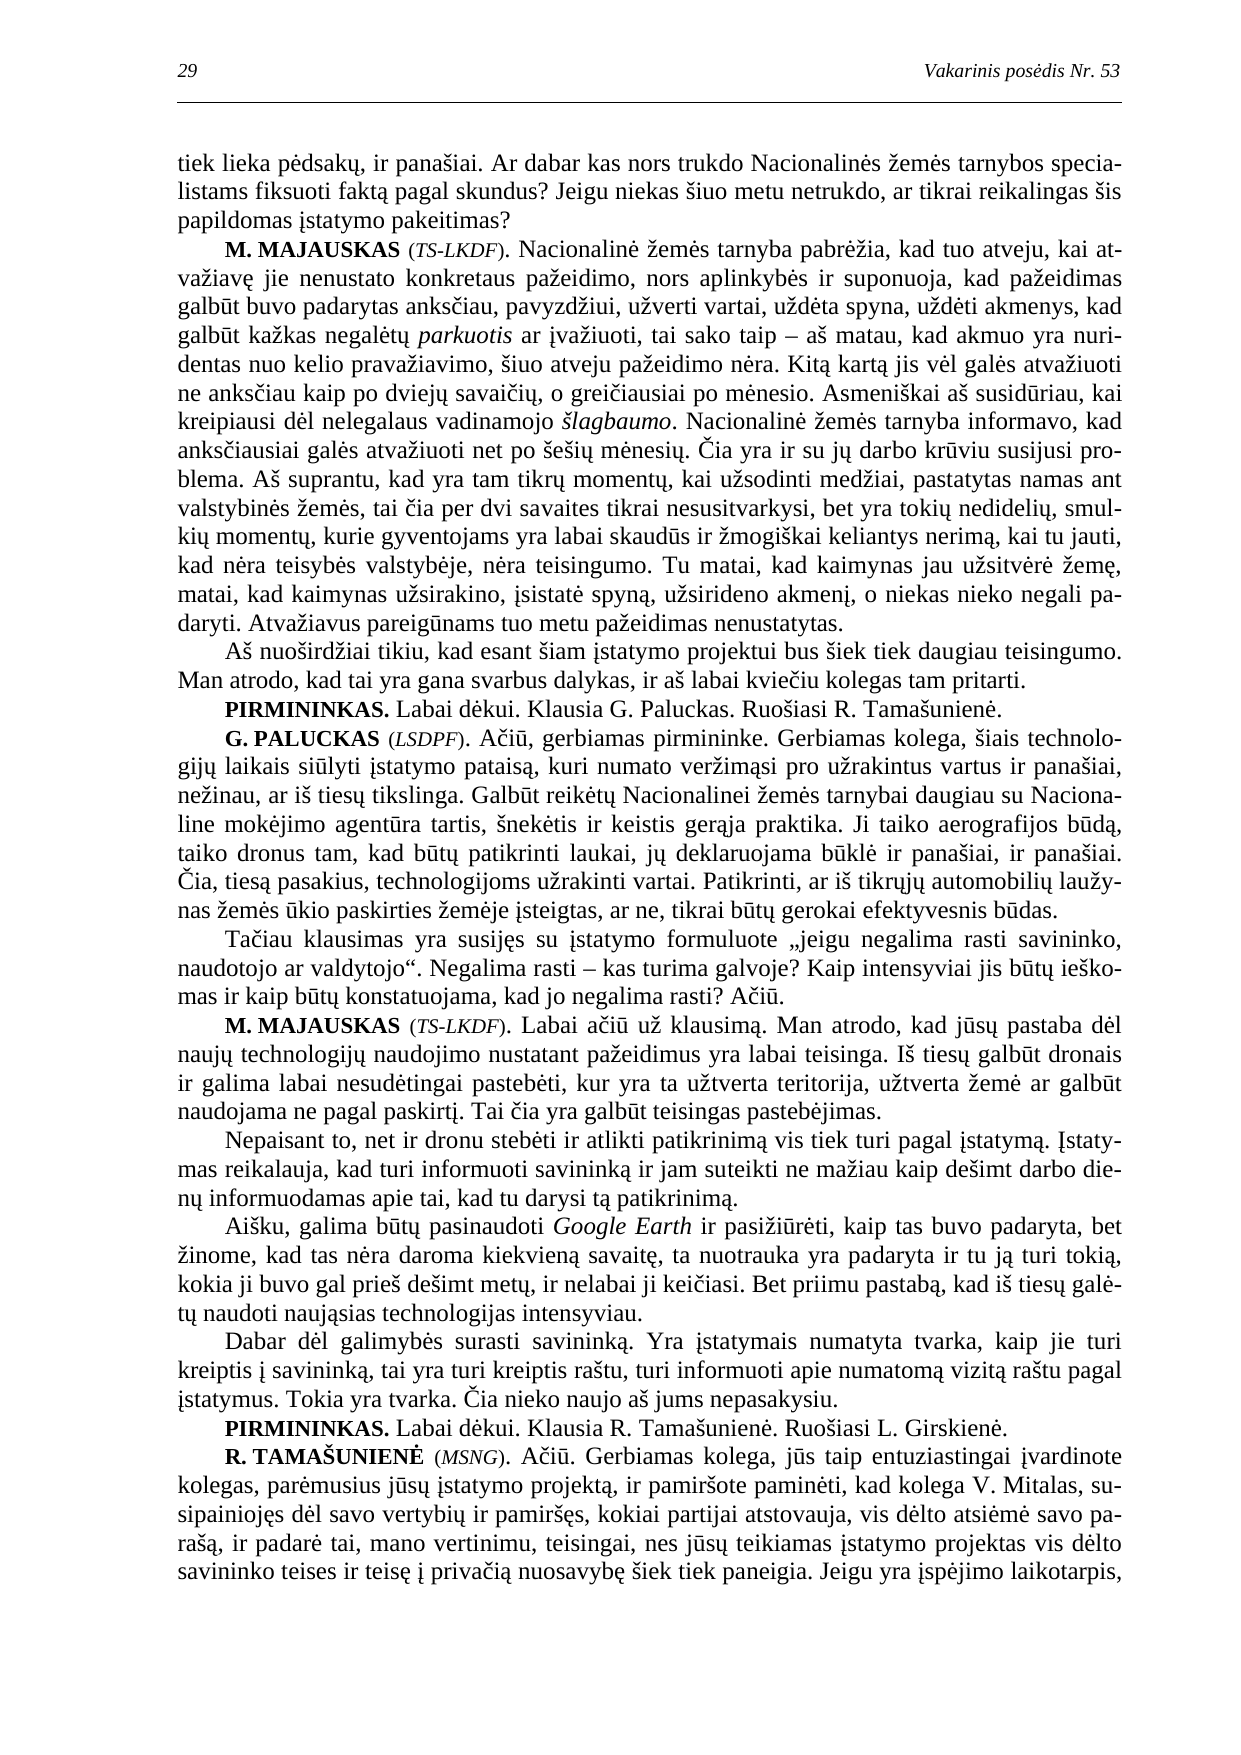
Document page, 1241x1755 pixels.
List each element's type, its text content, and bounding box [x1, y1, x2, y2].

text PIRMININKAS. La­bai dė­kui. Klau­sia G. Pa­luc­kas. Ruo­šia­si R. Ta­ma­šu­nie­nė. [177, 694, 1122, 723]
text Ne­pai­sant to, net ir dro­nu ste­bė­ti ir at­lik­ti pa­tik­ri­ni­mą vis tiek tu­ri pa­gal įsta­ty­mą. Įsta­ty­mas rei­ka­lau­ja, kad tu­ri in­for­muo­ti sa­vi­nin­ką ir jam su­teik­ti ne ma­žiau kaip de­šimt dar­bo die­nų in­for­muo­da­mas apie tai, kad tu da­ry­si tą pa­tik­ri­ni­mą. [177, 1125, 1122, 1211]
text Ta­čiau klau­si­mas yra su­si­jęs su įsta­ty­mo for­mu­luo­te „jei­gu ne­ga­li­ma ras­ti sa­vi­nin­ko, nau­do­to­jo ar val­dy­to­jo“. Ne­ga­li­ma ras­ti – kas tu­ri­ma gal­vo­je? Kaip in­ten­sy­viai jis bū­tų ieš­ko­mas ir kaip bū­tų kon­sta­tuo­ja­ma, kad jo ne­ga­li­ma ras­ti? Ačiū. [177, 924, 1122, 1010]
text M. MAJAUSKAS (TS-LKDF). Na­cio­na­li­nė že­mės tar­ny­ba pa­brė­žia, kad tuo at­ve­ju, kai at­va­žia­vę jie ne­nu­sta­to kon­kre­taus pa­žei­di­mo, nors ap­lin­ky­bės ir su­po­nuo­ja, kad pa­žei­di­mas gal­būt bu­vo pa­da­ry­tas anks­čiau, pa­vyz­džiui, už­ver­ti var­tai, už­dė­ta spy­na, už­dė­ti ak­me­nys, kad gal­būt kaž­kas ne­ga­lė­tų par­kuo­tis ar įva­žiuo­ti, tai sa­ko taip – aš ma­tau, kad ak­muo yra nu­ri­den­tas nuo ke­lio pra­va­žia­vi­mo, šiuo at­ve­ju pa­žei­di­mo nė­ra. Ki­tą kar­tą jis vėl ga­lės at­va­žiuo­ti ne anks­čiau kaip po dvie­jų sa­vai­čių, o grei­čiau­siai po mė­ne­sio. As­me­niš­kai aš su­si­dū­riau, kai krei­piau­si dėl ne­le­ga­laus va­di­na­mo­jo šlag­bau­mo. Na­cio­na­li­nė že­mės tar­ny­ba in­for­ma­vo, kad anks­čiau­siai ga­lės at­va­žiuo­ti net po še­šių mė­ne­sių. Čia yra ir su jų dar­bo krū­viu su­si­ju­si pro­ble­ma. Aš su­pran­tu, kad yra tam tik­rų mo­men­tų, kai už­so­din­ti me­džiai, pa­sta­ty­tas na­mas ant vals­ty­bi­nės že­mės, tai čia per dvi sa­vai­tes tik­rai nesu­si­tvar­ky­si, bet yra to­kių ne­di­de­lių, smul­kių mo­men­tų, ku­rie gy­ven­to­jams yra la­bai skau­dūs ir žmo­giš­kai ke­lian­tys ne­ri­mą, kai tu jau­ti, kad nė­ra tei­sy­bės vals­ty­bė­je, nė­ra tei­sin­gu­mo. Tu ma­tai, kad kai­my­nas jau už­si­tvė­rė že­mę, ma­tai, kad kai­my­nas už­si­ra­ki­no, įsi­sta­tė spy­ną, už­si­ri­de­no ak­me­nį, o nie­kas nie­ko ne­ga­li pa­da­ry­ti. At­va­žia­vus pa­rei­gū­nams tuo me­tu pa­žei­di­mas ne­nu­sta­ty­tas. [177, 234, 1122, 636]
text Aš nuo­šir­džiai ti­kiu, kad esant šiam įsta­ty­mo pro­jek­tui bus šiek tiek dau­giau tei­sin­gu­mo. Man at­ro­do, kad tai yra ga­na svar­bus da­ly­kas, ir aš la­bai kvie­čiu ko­le­gas tam pri­tar­ti. [177, 636, 1122, 694]
text tiek lie­ka pėd­sa­kų, ir pa­na­šiai. Ar da­bar kas nors truk­do Na­cio­na­li­nės že­mės tar­ny­bos spe­cia­lis­tams fik­suo­ti fak­tą pa­gal skun­dus? Jei­gu nie­kas šiuo me­tu ne­truk­do, ar tik­rai rei­ka­lin­gas šis pa­pil­do­mas įsta­ty­mo pa­kei­ti­mas? [177, 148, 1122, 234]
text R. TAMAŠUNIENĖ (MSNG). Ačiū. Ger­bia­mas ko­le­ga, jūs taip en­tu­zias­tin­gai įvar­di­no­te ko­le­gas, pa­rė­mu­sius jū­sų įsta­ty­mo pro­jek­tą, ir pa­mir­šo­te pa­mi­nė­ti, kad ko­le­ga V. Mi­ta­las, su­si­pai­nio­jęs dėl sa­vo ver­ty­bių ir pa­mir­šęs, ko­kiai par­ti­jai at­sto­vau­ja, vis dėl­to at­si­ė­mė sa­vo pa­ra­šą, ir pa­da­rė tai, ma­no ver­ti­ni­mu, tei­sin­gai, nes jū­sų tei­kia­mas įsta­ty­mo pro­jek­tas vis dėl­to sa­vi­nin­ko tei­ses ir tei­sę į pri­va­čią nuo­sa­vy­bę šiek tiek pa­nei­gia. Jei­gu yra įspė­ji­mo lai­ko­tar­pis, [177, 1441, 1122, 1585]
text M. MAJAUSKAS (TS-LKDF). La­bai ačiū už klau­si­mą. Man at­ro­do, kad jū­sų pa­sta­ba dėl nau­jų tech­no­lo­gi­jų nau­do­ji­mo nu­sta­tant pa­žei­di­mus yra la­bai tei­sin­ga. Iš tie­sų gal­būt dro­nais ir ga­li­ma la­bai ne­su­dė­tin­gai pa­ste­bė­ti, kur yra ta už­tver­ta te­ri­to­ri­ja, už­tver­ta že­mė ar gal­būt nau­do­ja­ma ne pa­gal pa­skir­tį. Tai čia yra gal­būt tei­sin­gas pa­ste­bė­ji­mas. [177, 1010, 1122, 1125]
text Aiš­ku, ga­li­ma bū­tų pa­si­nau­do­ti Go­og­le Earth ir pa­si­žiū­rė­ti, kaip tas bu­vo pa­da­ry­ta, bet ži­no­me, kad tas nė­ra da­ro­ma kiek­vie­ną sa­vai­tę, ta nuo­trau­ka yra pa­da­ry­ta ir tu ją tu­ri to­kią, ko­kia ji bu­vo gal prieš de­šimt me­tų, ir ne­la­bai ji kei­čia­si. Bet pri­imu pa­sta­bą, kad iš tie­sų ga­lė­tų nau­do­ti nau­ją­sias tech­no­lo­gi­jas in­ten­sy­viau. [177, 1211, 1122, 1326]
text Da­bar dėl ga­li­my­bės su­ras­ti sa­vi­nin­ką. Yra įsta­ty­mais nu­ma­ty­ta tvar­ka, kaip jie tu­ri kreip­tis į sa­vi­nin­ką, tai yra tu­ri kreip­tis raš­tu, tu­ri in­for­muo­ti apie nu­ma­to­mą vi­zi­tą raš­tu pa­gal įsta­ty­mus. To­kia yra tvar­ka. Čia nie­ko nau­jo aš jums ne­pa­sa­ky­siu. [177, 1326, 1122, 1413]
text PIRMININKAS. La­bai dė­kui. Klau­sia R. Ta­ma­šu­nie­nė. Ruo­šia­si L. Girs­kie­nė. [177, 1413, 1122, 1441]
text G. PALUCKAS (LSDPF). Ačiū, ger­bia­mas pir­mi­nin­ke. Ger­bia­mas ko­le­ga, šiais tech­no­lo­gi­jų lai­kais siū­ly­ti įsta­ty­mo pa­tai­są, ku­ri nu­ma­to ver­ži­mą­si pro už­ra­kin­tus var­tus ir pa­na­šiai, ne­ži­nau, ar iš tie­sų tiks­lin­ga. Gal­būt rei­kė­tų Na­cio­na­li­nei že­mės tar­ny­bai dau­giau su Na­cio­na­li­ne mo­kė­ji­mo agen­tū­ra tar­tis, šne­kė­tis ir keis­tis ge­rą­ja prak­ti­ka. Ji tai­ko ae­ro­gra­fi­jos bū­dą, tai­ko dro­nus tam, kad bū­tų pa­tik­rin­ti lau­kai, jų de­kla­ruo­ja­ma būk­lė ir pa­na­šiai, ir pa­na­šiai. Čia, tie­są pa­sa­kius, tech­no­lo­gi­joms už­ra­kin­ti var­tai. Pa­tik­rin­ti, ar iš tik­rų­jų au­to­mo­bi­lių lau­žy­nas že­mės ūkio pa­skir­ties že­mė­je įsteig­tas, ar ne, tik­rai bū­tų ge­ro­kai efek­ty­ves­nis bū­das. [177, 723, 1122, 924]
